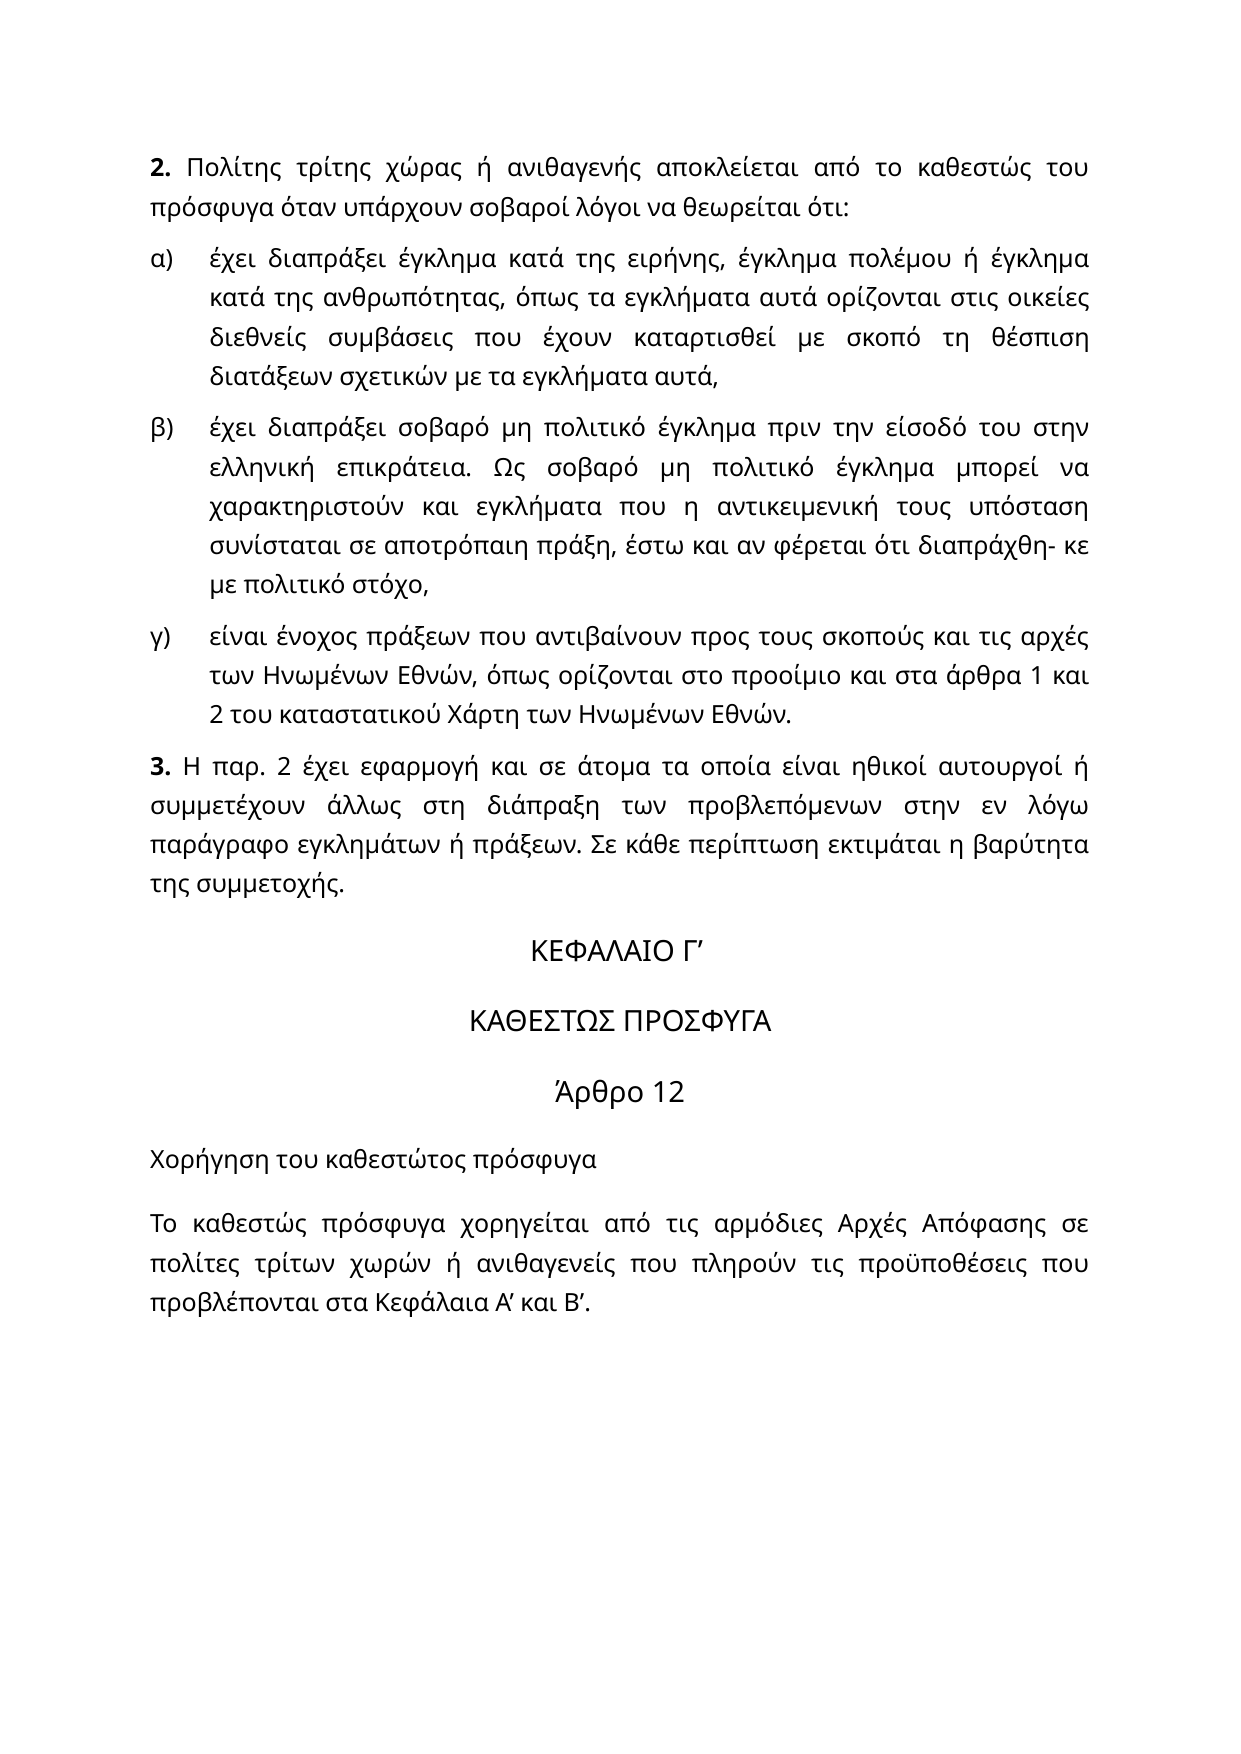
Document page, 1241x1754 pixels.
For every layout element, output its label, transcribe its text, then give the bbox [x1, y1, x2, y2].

list β) έχει διαπράξει σοβαρό μη πολιτικό έγκλημα πριν την είσοδό του στην ελληνική επικράτεια. Ως σοβαρό μη πολιτικό έγκλημα μπορεί να χαρακτηριστούν και εγκλήματα που η αντικειμενική τους υπόσταση συνίσταται σε αποτρόπαιη πράξη, έστω και αν φέρεται ότι διαπράχθη- κε με πολιτικό στόχο, [150, 410, 1090, 601]
list γ) είναι ένοχος πράξεων που αντιβαίνουν προς τους σκοπούς και τις αρχές των Ηνωμένων Εθνών, όπως ορίζονται στο προοίμιο και στα άρθρα 1 και 2 του καταστατικού Χάρτη των Ηνωμένων Εθνών. [150, 618, 1090, 731]
subtitle Άρθρο 12 [150, 1071, 1090, 1111]
subtitle ΚΑΘΕΣΤΩΣ ΠΡΟΣΦΥΓΑ [150, 1001, 1090, 1040]
text Το καθεστώς πρόσφυγα χορηγείται από τις αρμόδιες Αρχές Απόφασης σε πολίτες τρίτων χωρών ή ανιθαγενείς που πληρούν τις προϋποθέσεις που προβλέπονται στα Κεφάλαια Α’ και Β’. [150, 1206, 1090, 1318]
text Χορήγηση του καθεστώτος πρόσφυγα [150, 1142, 1090, 1176]
text 3. Η παρ. 2 έχει εφαρμογή και σε άτομα τα οποία είναι ηθικοί αυτουργοί ή συμμετέχουν άλλως στη διάπραξη των προβλεπόμενων στην εν λόγω παράγραφο εγκλημάτων ή πράξεων. Σε κάθε περίπτωση εκτιμάται η βαρύτητα της συμμετοχής. [150, 748, 1090, 900]
text 2. Πολίτης τρίτης χώρας ή ανιθαγενής αποκλείεται από το καθεστώς του πρόσφυγα όταν υπάρχουν σοβαροί λόγοι να θεωρείται ότι: [150, 150, 1090, 223]
list α) έχει διαπράξει έγκλημα κατά της ειρήνης, έγκλημα πολέμου ή έγκλημα κατά της ανθρωπότητας, όπως τα εγκλήματα αυτά ορίζονται στις οικείες διεθνείς συμβάσεις που έχουν καταρτισθεί με σκοπό τη θέσπιση διατάξεων σχετικών με τα εγκλήματα αυτά, [150, 241, 1090, 392]
subtitle ΚΕΦΑΛΑΙΟ Γ’ [150, 930, 1090, 970]
